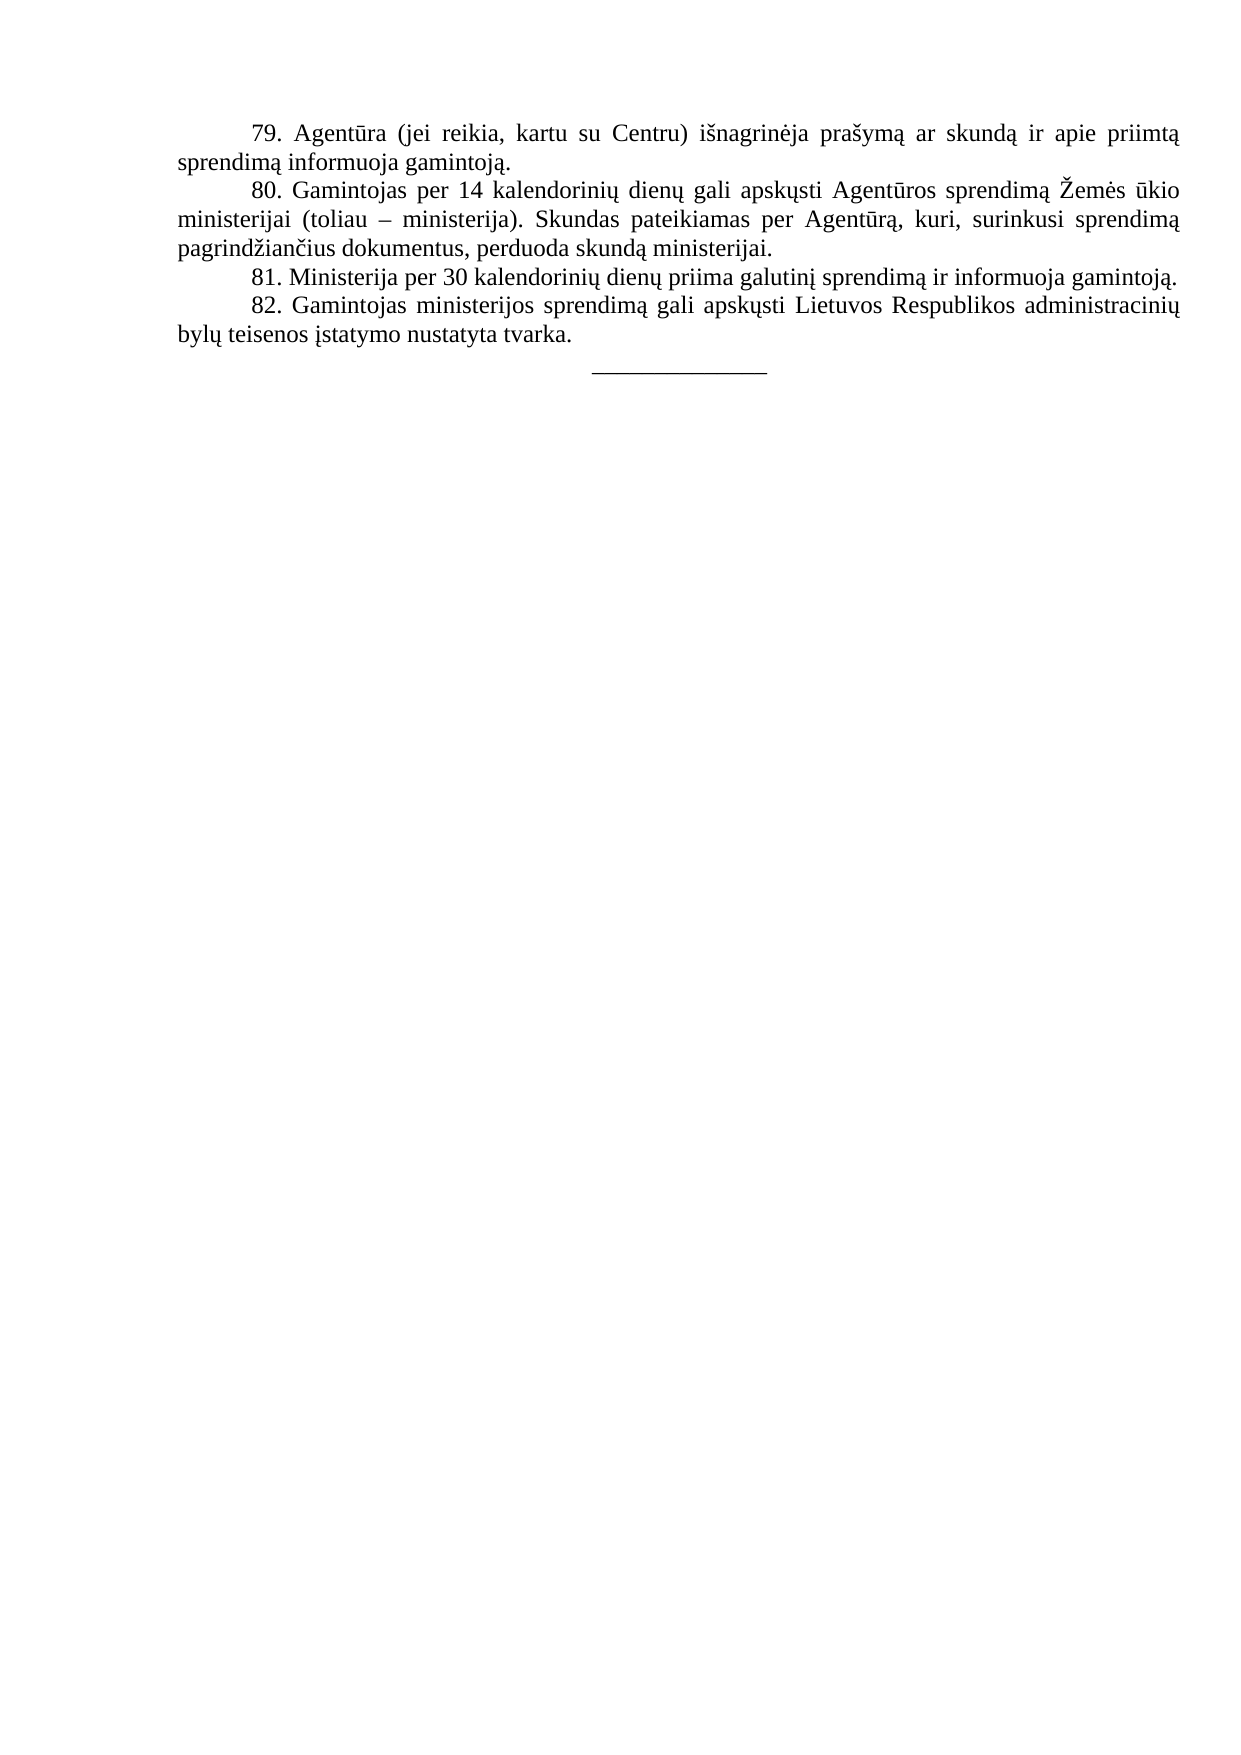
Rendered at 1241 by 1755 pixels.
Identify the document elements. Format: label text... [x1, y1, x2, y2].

text 81. Ministerija per 30 kalendorinių dienų priima galutinį sprendimą ir informuoja gamintoją. [177, 262, 1181, 291]
text 82. Gamintojas ministerijos sprendimą gali apskųsti Lietuvos Respublikos administracinių bylų teisenos įstatymo nustatyta tvarka. [177, 291, 1181, 348]
text 79. Agentūra (jei reikia, kartu su Centru) išnagrinėja prašymą ar skundą ir apie priimtą sprendimą informuoja gamintoją. [177, 118, 1181, 176]
text 80. Gamintojas per 14 kalendorinių dienų gali apskųsti Agentūros sprendimą Žemės ūkio ministerijai (toliau – ministerija). Skundas pateikiamas per Agentūrą, kuri, surinkusi sprendimą pagrindžiančius dokumentus, perduoda skundą ministerijai. [177, 176, 1181, 262]
text ______________ [177, 348, 1181, 377]
